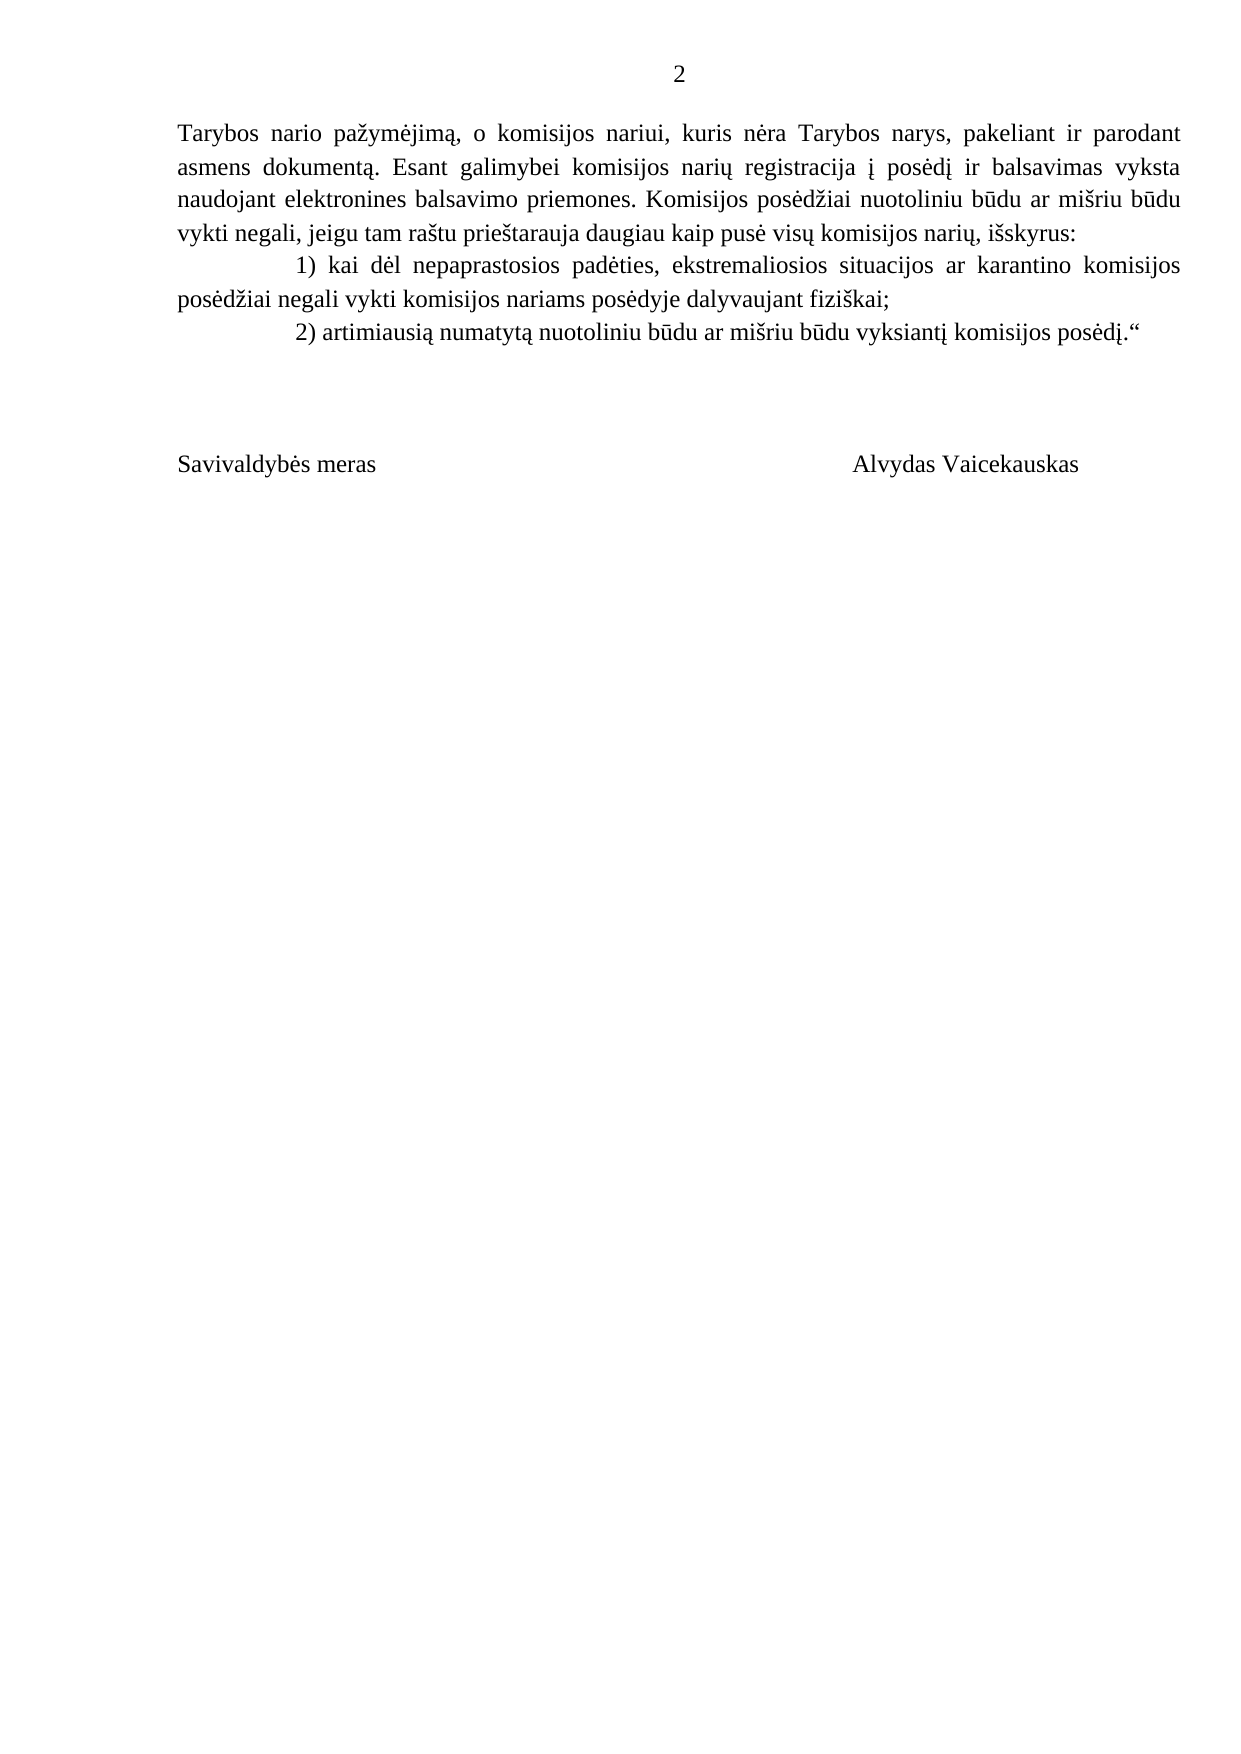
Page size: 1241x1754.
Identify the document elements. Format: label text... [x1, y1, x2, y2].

text 2) artimiausią numatytą nuotoliniu būdu ar mišriu būdu vyksiantį komisijos posėdį.“ [177, 317, 1182, 345]
text Tarybos nario pažymėjimą, o komisijos nariui, kuris nėra Tarybos narys, pakeliant ir parodant asmens dokumentą. Esant galimybei komisijos narių registracija į posėdį ir balsavimas vyksta naudojant elektronines balsavimo priemones. Komisijos posėdžiai nuotoliniu būdu ar mišriu būdu vykti negali, jeigu tam raštu prieštarauja daugiau kaip pusė visų komisijos narių, išskyrus: [177, 118, 1182, 246]
text Savivaldybės meras Alvydas Vaicekauskas [177, 449, 1182, 477]
text 1) kai dėl nepaprastosios padėties, ekstremaliosios situacijos ar karantino komisijos posėdžiai negali vykti komisijos nariams posėdyje dalyvaujant fiziškai; [177, 251, 1182, 312]
